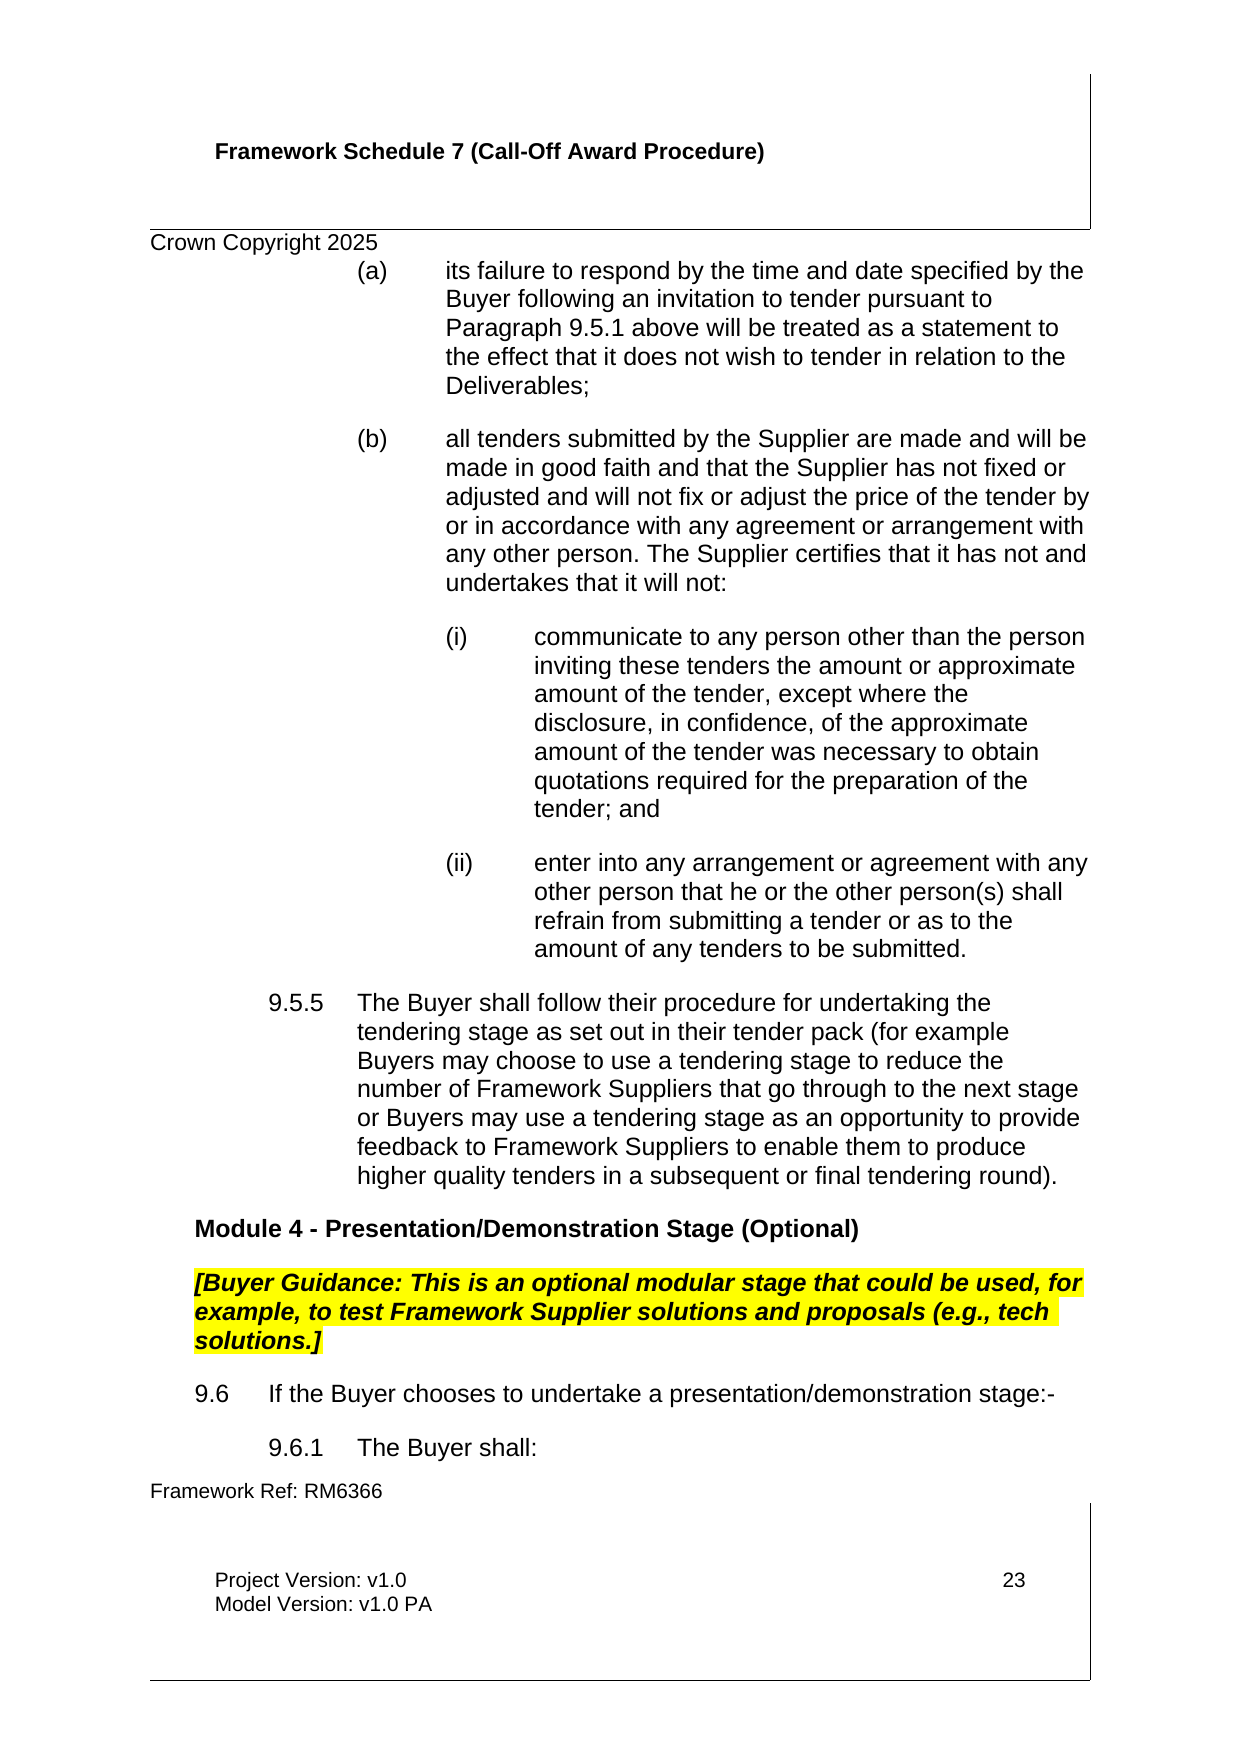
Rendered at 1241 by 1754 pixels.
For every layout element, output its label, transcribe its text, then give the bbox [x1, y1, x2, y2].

text 9.6 If the Buyer chooses to undertake a presentation/demonstration stage:- [194, 1379, 1090, 1408]
list its failure to respond by the time and date specified by the Buyer following an invitation to tender pursuant to Paragraph 9.5.1 above will be treated as a statement to the effect that it does not wish to tender in relation to the Deliverables; [357, 256, 1090, 399]
list enter into any arrangement or agreement with any other person that he or the other person(s) shall refrain from submitting a tender or as to the amount of any tenders to be submitted. [445, 848, 1090, 963]
text [Buyer Guidance: This is an optional modular stage that could be used, for example, to test Framework Supplier solutions and proposals (e.g., tech solutions.] [194, 1268, 1090, 1354]
text 9.6.1 The Buyer shall: [268, 1433, 1090, 1462]
list communicate to any person other than the person inviting these tenders the amount or approximate amount of the tender, except where the disclosure, in confidence, of the approximate amount of the tender was necessary to obtain quotations required for the preparation of the tender; and [445, 622, 1090, 823]
list all tenders submitted by the Supplier are made and will be made in good faith and that the Supplier has not fixed or adjusted and will not fix or adjust the price of the tender by or in accordance with any agreement or arrangement with any other person. The Supplier certifies that it has not and undertakes that it will not: [357, 424, 1090, 597]
text 9.5.5 The Buyer shall follow their procedure for undertaking the tendering stage as set out in their tender pack (for example Buyers may choose to use a tendering stage to reduce the number of Framework Suppliers that go through to the next stage or Buyers may use a tendering stage as an opportunity to provide feedback to Framework Suppliers to enable them to produce higher quality tenders in a subsequent or final tendering round). [268, 988, 1090, 1189]
text Module 4 - Presentation/Demonstration Stage (Optional) [194, 1214, 1090, 1243]
